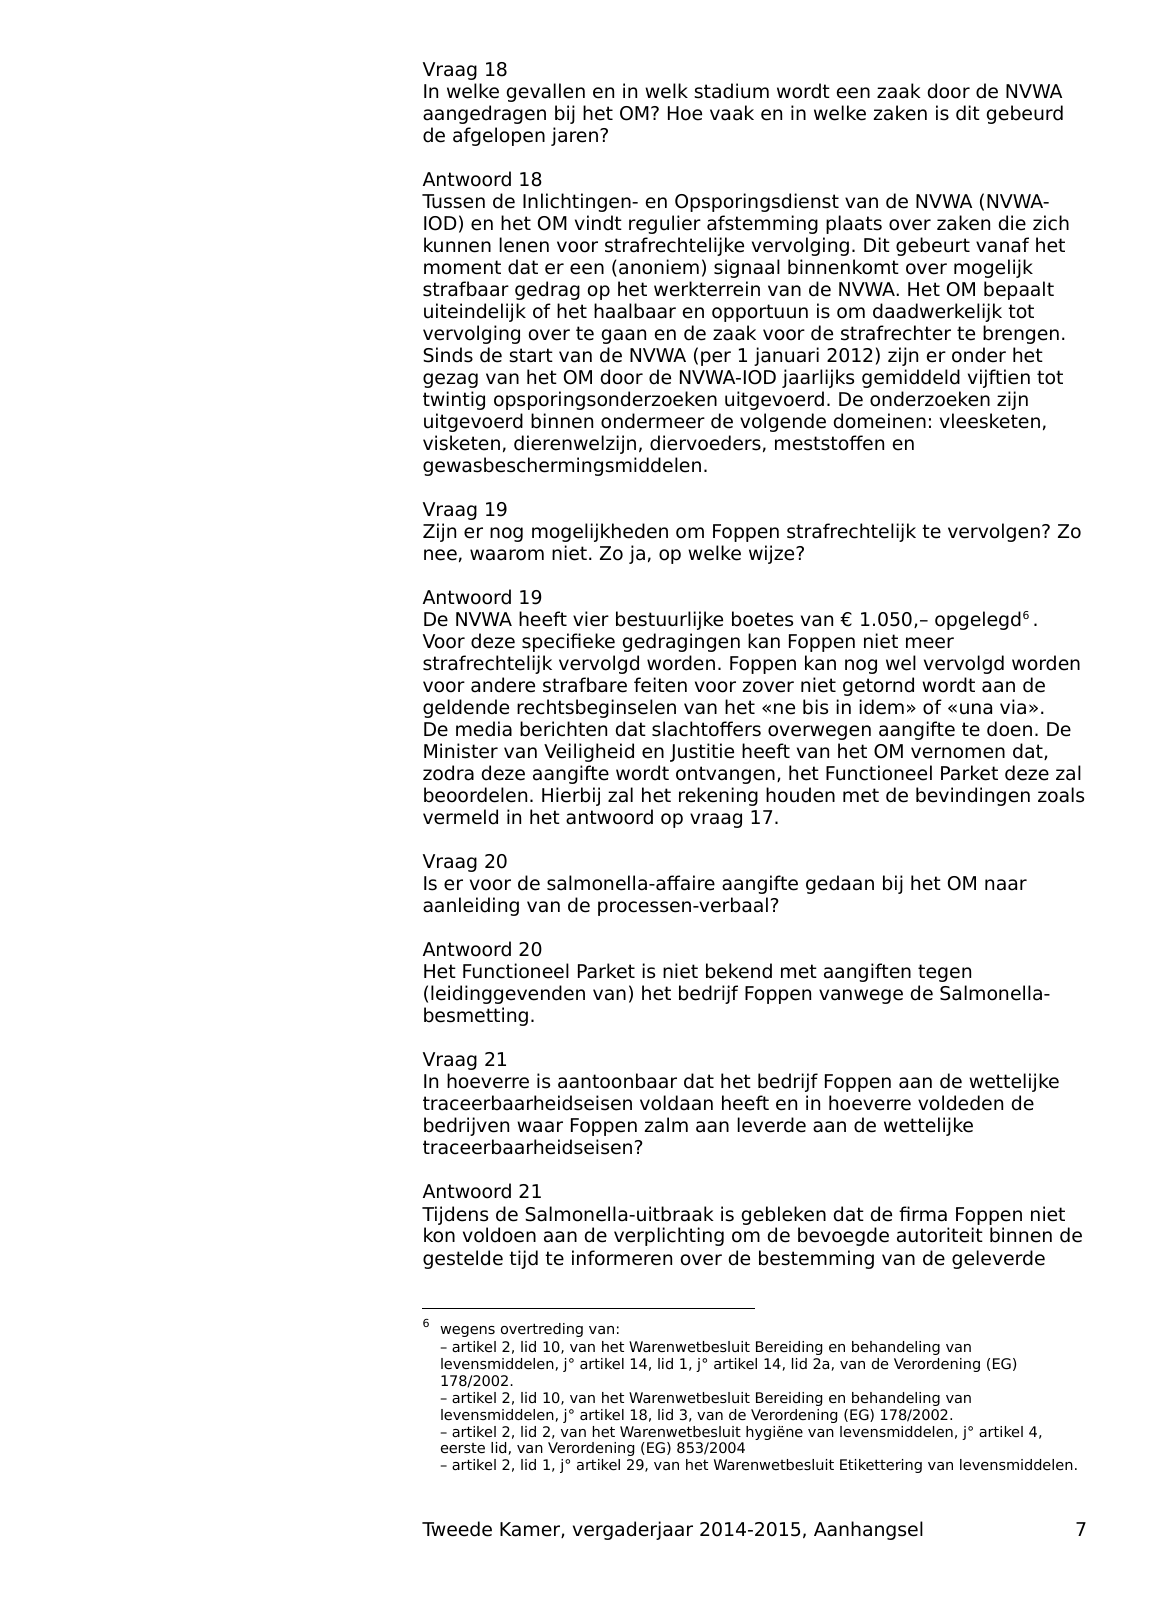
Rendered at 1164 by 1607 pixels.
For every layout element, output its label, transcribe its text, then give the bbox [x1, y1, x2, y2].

text Antwoord 21 [422, 1181, 1087, 1203]
text Tussen de Inlichtingen- en Opsporingsdienst van de NVWA (NVWA-IOD) en het OM vindt regulier afstemming plaats over zaken die zich kunnen lenen voor strafrechtelijke vervolging. Dit gebeurt vanaf het moment dat er een (anoniem) signaal binnenkomt over mogelijk strafbaar gedrag op het werkterrein van de NVWA. Het OM bepaalt uiteindelijk of het haalbaar en opportuun is om daadwerkelijk tot vervolging over te gaan en de zaak voor de strafrechter te brengen. Sinds de start van de NVWA (per 1 januari 2012) zijn er onder het gezag van het OM door de NVWA-IOD jaarlijks gemiddeld vijftien tot twintig opsporingsonderzoeken uitgevoerd. De onderzoeken zijn uitgevoerd binnen ondermeer de volgende domeinen: vleesketen, visketen, dierenwelzijn, diervoeders, meststoffen en gewasbeschermingsmiddelen. [422, 191, 1087, 477]
text Vraag 19 [422, 499, 1087, 521]
text In hoeverre is aantoonbaar dat het bedrijf Foppen aan de wettelijke traceerbaarheidseisen voldaan heeft en in hoeverre voldeden de bedrijven waar Foppen zalm aan leverde aan de wettelijke traceerbaarheidseisen? [422, 1071, 1087, 1159]
text Zijn er nog mogelijkheden om Foppen strafrechtelijk te vervolgen? Zo nee, waarom niet. Zo ja, op welke wijze? [422, 521, 1087, 565]
text Antwoord 19 [422, 587, 1087, 609]
text wegens overtreding van: [422, 1317, 1087, 1339]
text Antwoord 20 [422, 939, 1087, 961]
text Vraag 21 [422, 1049, 1087, 1071]
text Vraag 20 [422, 851, 1087, 873]
text – artikel 2, lid 1, j° artikel 29, van het Warenwetbesluit Etikettering van levensmiddelen. [440, 1457, 1087, 1474]
text Tijdens de Salmonella-uitbraak is gebleken dat de firma Foppen niet kon voldoen aan de verplichting om de bevoegde autoriteit binnen de gestelde tijd te informeren over de bestemming van de geleverde [422, 1203, 1087, 1269]
text – artikel 2, lid 10, van het Warenwetbesluit Bereiding en behandeling van levensmiddelen, j° artikel 14, lid 1, j° artikel 14, lid 2a, van de Verordening (EG) 178/2002. [440, 1339, 1087, 1390]
text Is er voor de salmonella-affaire aangifte gedaan bij het OM naar aanleiding van de processen-verbaal? [422, 873, 1087, 917]
text – artikel 2, lid 10, van het Warenwetbesluit Bereiding en behandeling van levensmiddelen, j° artikel 18, lid 3, van de Verordening (EG) 178/2002. [440, 1390, 1087, 1424]
text Vraag 18 [422, 59, 1087, 81]
text Antwoord 18 [422, 169, 1087, 191]
text De NVWA heeft vier bestuurlijke boetes van € 1.050,– opgelegd. Voor deze specifieke gedragingen kan Foppen niet meer strafrechtelijk vervolgd worden. Foppen kan nog wel vervolgd worden voor andere strafbare feiten voor zover niet getornd wordt aan de geldende rechtsbeginselen van het «ne bis in idem» of «una via». [422, 609, 1087, 719]
text In welke gevallen en in welk stadium wordt een zaak door de NVWA aangedragen bij het OM? Hoe vaak en in welke zaken is dit gebeurd de afgelopen jaren? [422, 81, 1087, 147]
text – artikel 2, lid 2, van het Warenwetbesluit hygiëne van levensmiddelen, j° artikel 4, eerste lid, van Verordening (EG) 853/2004 [440, 1424, 1087, 1457]
text Het Functioneel Parket is niet bekend met aangiften tegen (leidinggevenden van) het bedrijf Foppen vanwege de Salmonella-besmetting. [422, 961, 1087, 1027]
text De media berichten dat slachtoffers overwegen aangifte te doen. De Minister van Veiligheid en Justitie heeft van het OM vernomen dat, zodra deze aangifte wordt ontvangen, het Functioneel Parket deze zal beoordelen. Hierbij zal het rekening houden met de bevindingen zoals vermeld in het antwoord op vraag 17. [422, 719, 1087, 829]
